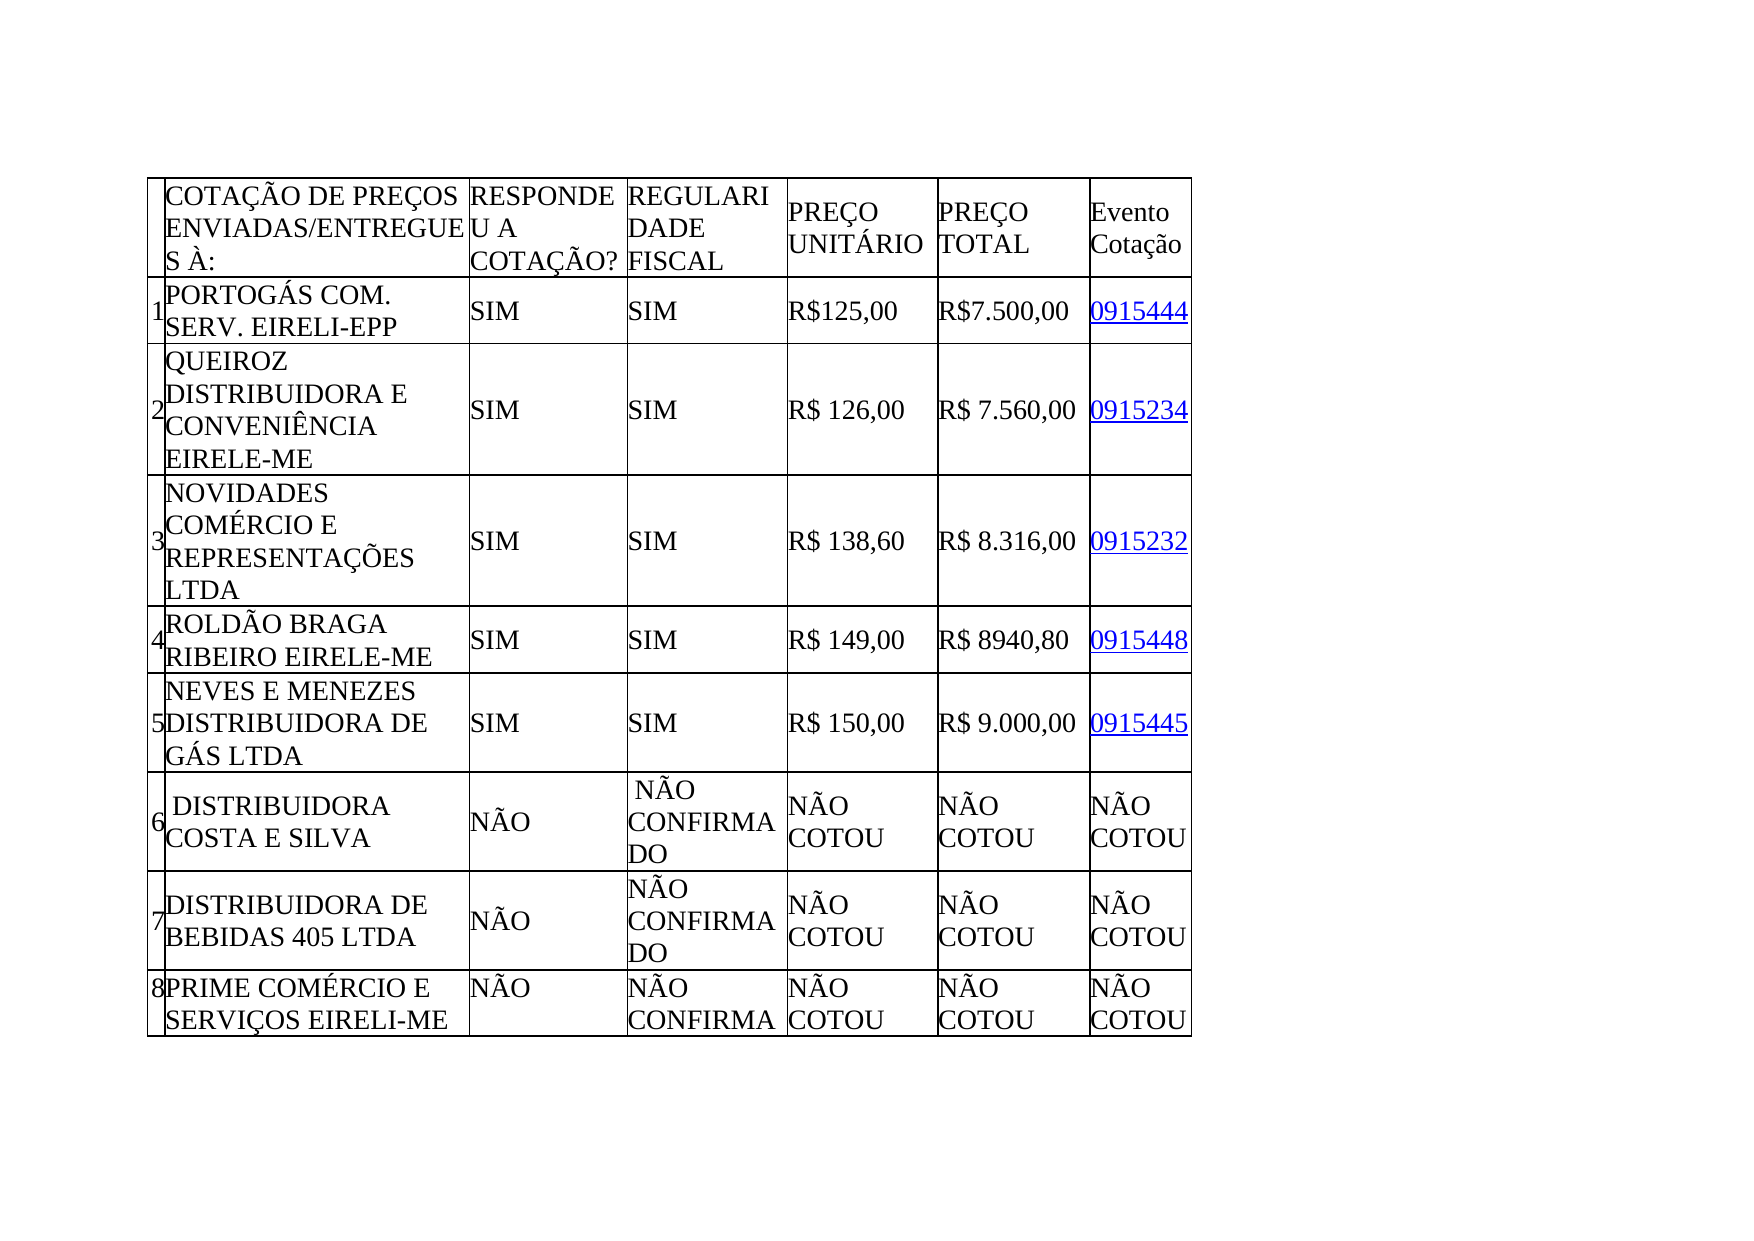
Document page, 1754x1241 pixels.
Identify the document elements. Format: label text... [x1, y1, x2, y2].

table_cell NÃO [470, 971, 627, 1035]
table_cell R$ 8940,80 [939, 607, 1089, 672]
table_cell 7 [148, 872, 164, 969]
table_cell SIM [628, 674, 787, 771]
table_cell NÃO COTOU [788, 872, 937, 969]
table_cell NÃO COTOU [1091, 773, 1191, 870]
table_cell R$ 150,00 [788, 674, 937, 771]
table_cell R$ 149,00 [788, 607, 937, 672]
table_cell 3 [148, 476, 164, 605]
table_cell SIM [470, 674, 627, 771]
table_cell PORTOGÁS COM. SERV. EIRELI-EPP [166, 278, 469, 343]
table_cell 8 [148, 971, 164, 1035]
table_cell 0915234 [1091, 344, 1191, 474]
table_cell 0915445 [1091, 674, 1191, 771]
table_cell 0915232 [1091, 476, 1191, 605]
table_cell 2 [148, 344, 164, 474]
table_cell NEVES E MENEZES DISTRIBUIDORA DE GÁS LTDA [166, 674, 469, 771]
table_cell SIM [470, 476, 627, 605]
table_cell SIM [470, 344, 627, 474]
table_cell SIM [470, 278, 627, 343]
table_cell 8 [155, 988, 161, 996]
table_header PREÇO TOTAL [939, 179, 1089, 276]
table_cell 0915448 [1091, 607, 1191, 672]
table_cell NÃO COTOU [1091, 971, 1191, 1035]
table_cell NÃO COTOU [788, 773, 937, 870]
table_header REGULARIDADE FISCAL [628, 179, 787, 276]
table_cell 6 [148, 773, 164, 870]
table_cell R$125,00 [788, 278, 937, 343]
table_cell NÃO CONFIRMADO [628, 872, 787, 969]
table_cell R$ 126,00 [788, 344, 937, 474]
table_cell NÃO CONFIRMA [628, 971, 787, 1035]
table_header Evento Cotação [1091, 179, 1191, 276]
table_cell DISTRIBUIDORA DE BEBIDAS 405 LTDA [166, 872, 469, 969]
table_cell ROLDÃO BRAGA RIBEIRO EIRELE-ME [166, 607, 469, 672]
table_header PREÇO UNITÁRIO [788, 179, 937, 276]
table_cell SIM [628, 476, 787, 605]
table_cell 1 [148, 278, 164, 343]
table_cell NÃO COTOU [939, 971, 1089, 1035]
table_cell NÃO [470, 773, 627, 870]
table_cell 5 [148, 674, 164, 771]
table_cell 0915444 [1091, 278, 1191, 343]
table_cell SIM [628, 344, 787, 474]
table_cell QUEIROZ DISTRIBUIDORA E CONVENIÊNCIA EIRELE-ME [166, 344, 469, 474]
table_cell NÃO COTOU [939, 872, 1089, 969]
table_cell NÃO [470, 872, 627, 969]
table_cell SIM [628, 607, 787, 672]
table_cell R$7.500,00 [939, 278, 1089, 343]
table_cell NÃO COTOU [939, 773, 1089, 870]
table_cell SIM [470, 607, 627, 672]
table_header RESPONDEU A COTAÇÃO? [470, 179, 627, 276]
table_cell NÃO CONFIRMADO [628, 773, 787, 870]
table_header COTAÇÃO DE PREÇOS ENVIADAS/ENTREGUES À: [166, 179, 469, 276]
table_cell SIM [628, 278, 787, 343]
table_cell R$ 9.000,00 [939, 674, 1089, 771]
table_cell PRIME COMÉRCIO E SERVIÇOS EIRELI-ME [166, 971, 469, 1035]
table_cell NOVIDADES COMÉRCIO E REPRESENTAÇÕES LTDA [166, 476, 469, 605]
table_cell R$ 8.316,00 [939, 476, 1089, 605]
table_cell DISTRIBUIDORA COSTA E SILVA [166, 773, 469, 870]
table_cell R$ 7.560,00 [939, 344, 1089, 474]
table_cell NÃO COTOU [1091, 872, 1191, 969]
table_header [148, 179, 164, 276]
table_cell 4 [148, 607, 164, 672]
table_cell NÃO COTOU [788, 971, 937, 1035]
table_cell R$ 138,60 [788, 476, 937, 605]
